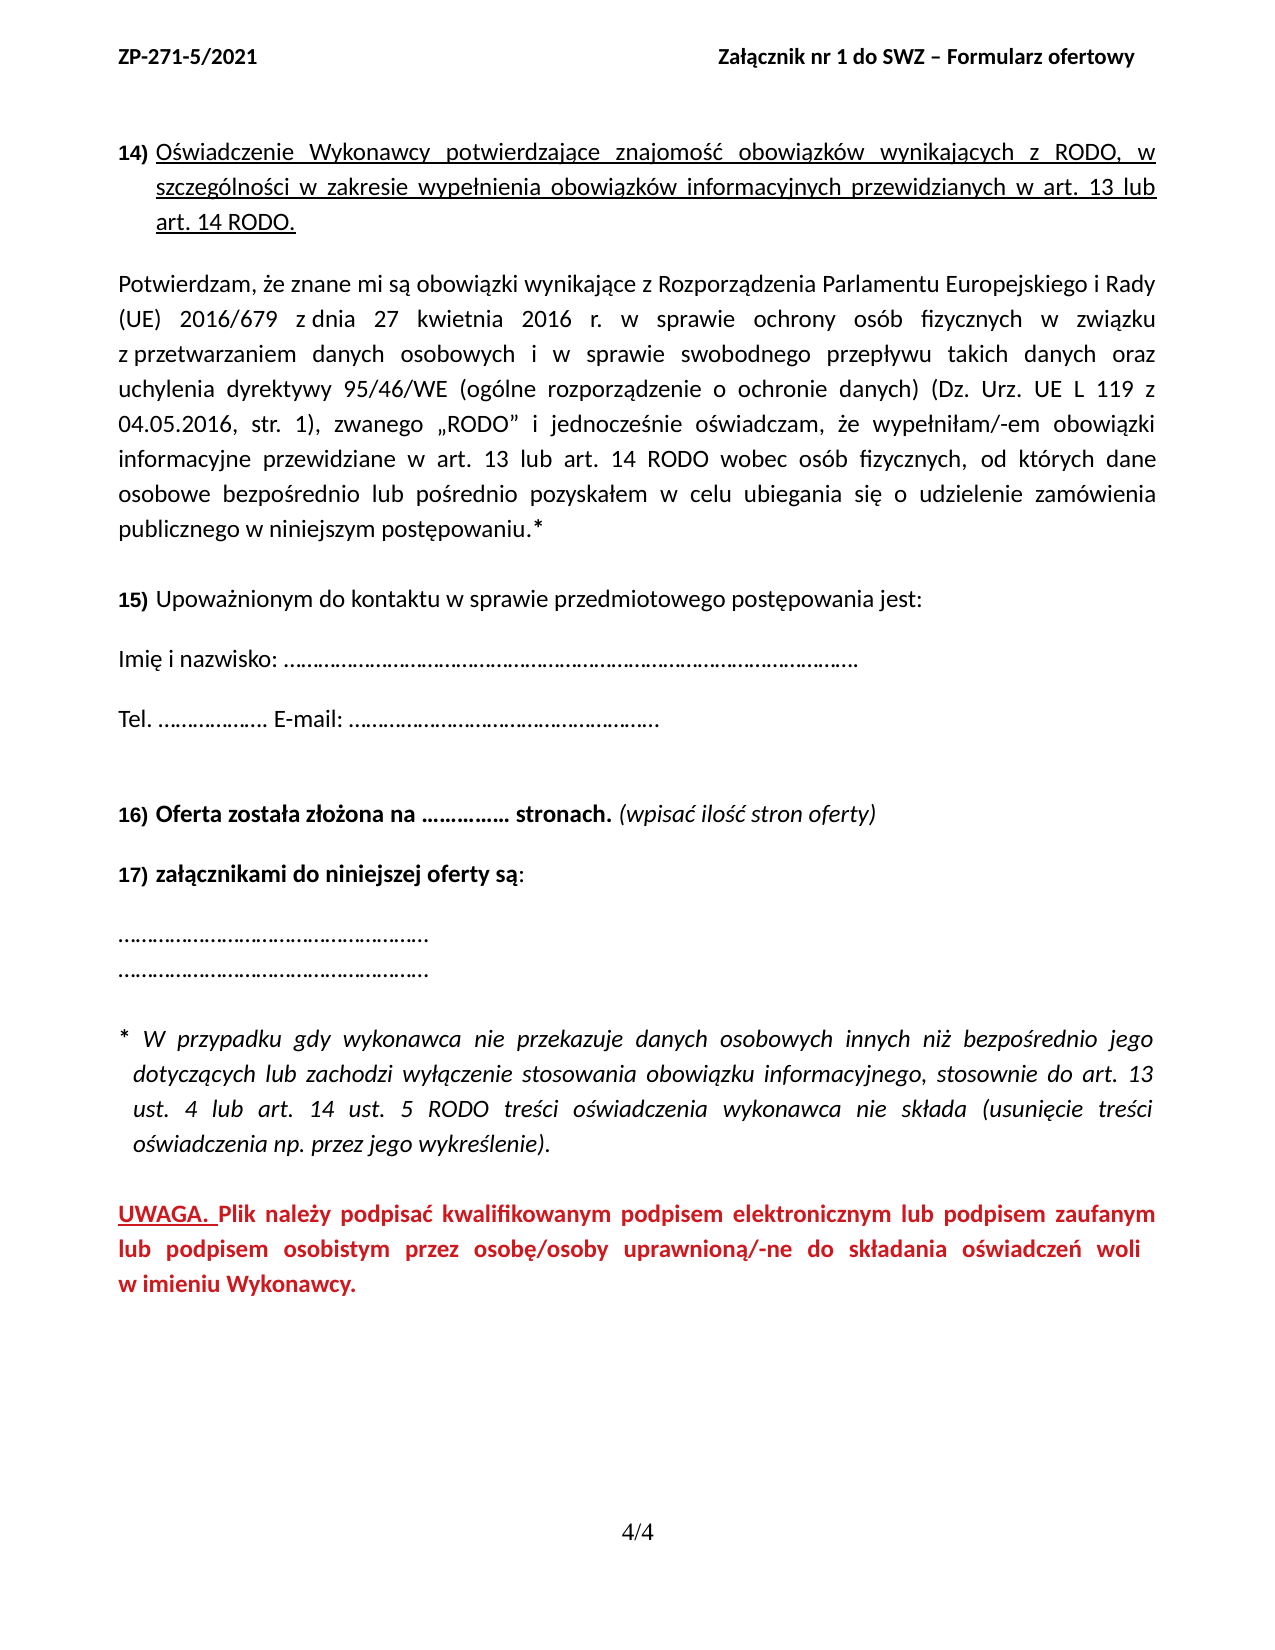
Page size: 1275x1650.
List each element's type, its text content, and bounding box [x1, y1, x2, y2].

list Oferta została złożona na …………… stronach. (wpisać ilość stron oferty) [118, 798, 1157, 829]
text UWAGA. Plik należy podpisać kwalifikowanym podpisem elektronicznym lub podpisem zaufanym lub podpisem osobistym przez osobę/osoby uprawnioną/-ne do składania oświadczeń woli w imieniu Wykonawcy. [118, 1198, 1157, 1299]
list Upoważnionym do kontaktu w sprawie przedmiotowego postępowania jest: [118, 583, 1157, 614]
text * W przypadku gdy wykonawca nie przekazuje danych osobowych innych niż bezpośrednio jego dotyczących lub zachodzi wyłączenie stosowania obowiązku informacyjnego, stosownie do art. 13 ust. 4 lub art. 14 ust. 5 RODO treści oświadczenia wykonawca nie składa (usunięcie treści oświadczenia np. przez jego wykreślenie). [118, 1023, 1157, 1159]
text ……………………………………………… [118, 953, 1157, 984]
text Tel. ………………. E-mail: ……………………………………………… [118, 703, 1157, 734]
list Oświadczenie Wykonawcy potwierdzające znajomość obowiązków wynikających z RODO, w szczególności w zakresie wypełnienia obowiązków informacyjnych przewidzianych w art. 13 lub art. 14 RODO. [118, 136, 1157, 236]
text ……………………………………………… [118, 918, 1157, 949]
list załącznikami do niniejszej oferty są: [118, 858, 1157, 889]
text Potwierdzam, że znane mi są obowiązki wynikające z Rozporządzenia Parlamentu Europejskiego i Rady (UE) 2016/679 z dnia 27 kwietnia 2016 r. w sprawie ochrony osób fizycznych w związku z przetwarzaniem danych osobowych i w sprawie swobodnego przepływu takich danych oraz uchylenia dyrektywy 95/46/WE (ogólne rozporządzenie o ochronie danych) (Dz. Urz. UE L 119 z 04.05.2016, str. 1), zwanego „RODO” i jednocześnie oświadczam, że wypełniłam/-em obowiązki informacyjne przewidziane w art. 13 lub art. 14 RODO wobec osób fizycznych, od których dane osobowe bezpośrednio lub pośrednio pozyskałem w celu ubiegania się o udzielenie zamówienia publicznego w niniejszym postępowaniu.* [118, 268, 1157, 544]
text Imię i nazwisko: ………………………………………………………………………………………. [118, 643, 1157, 674]
